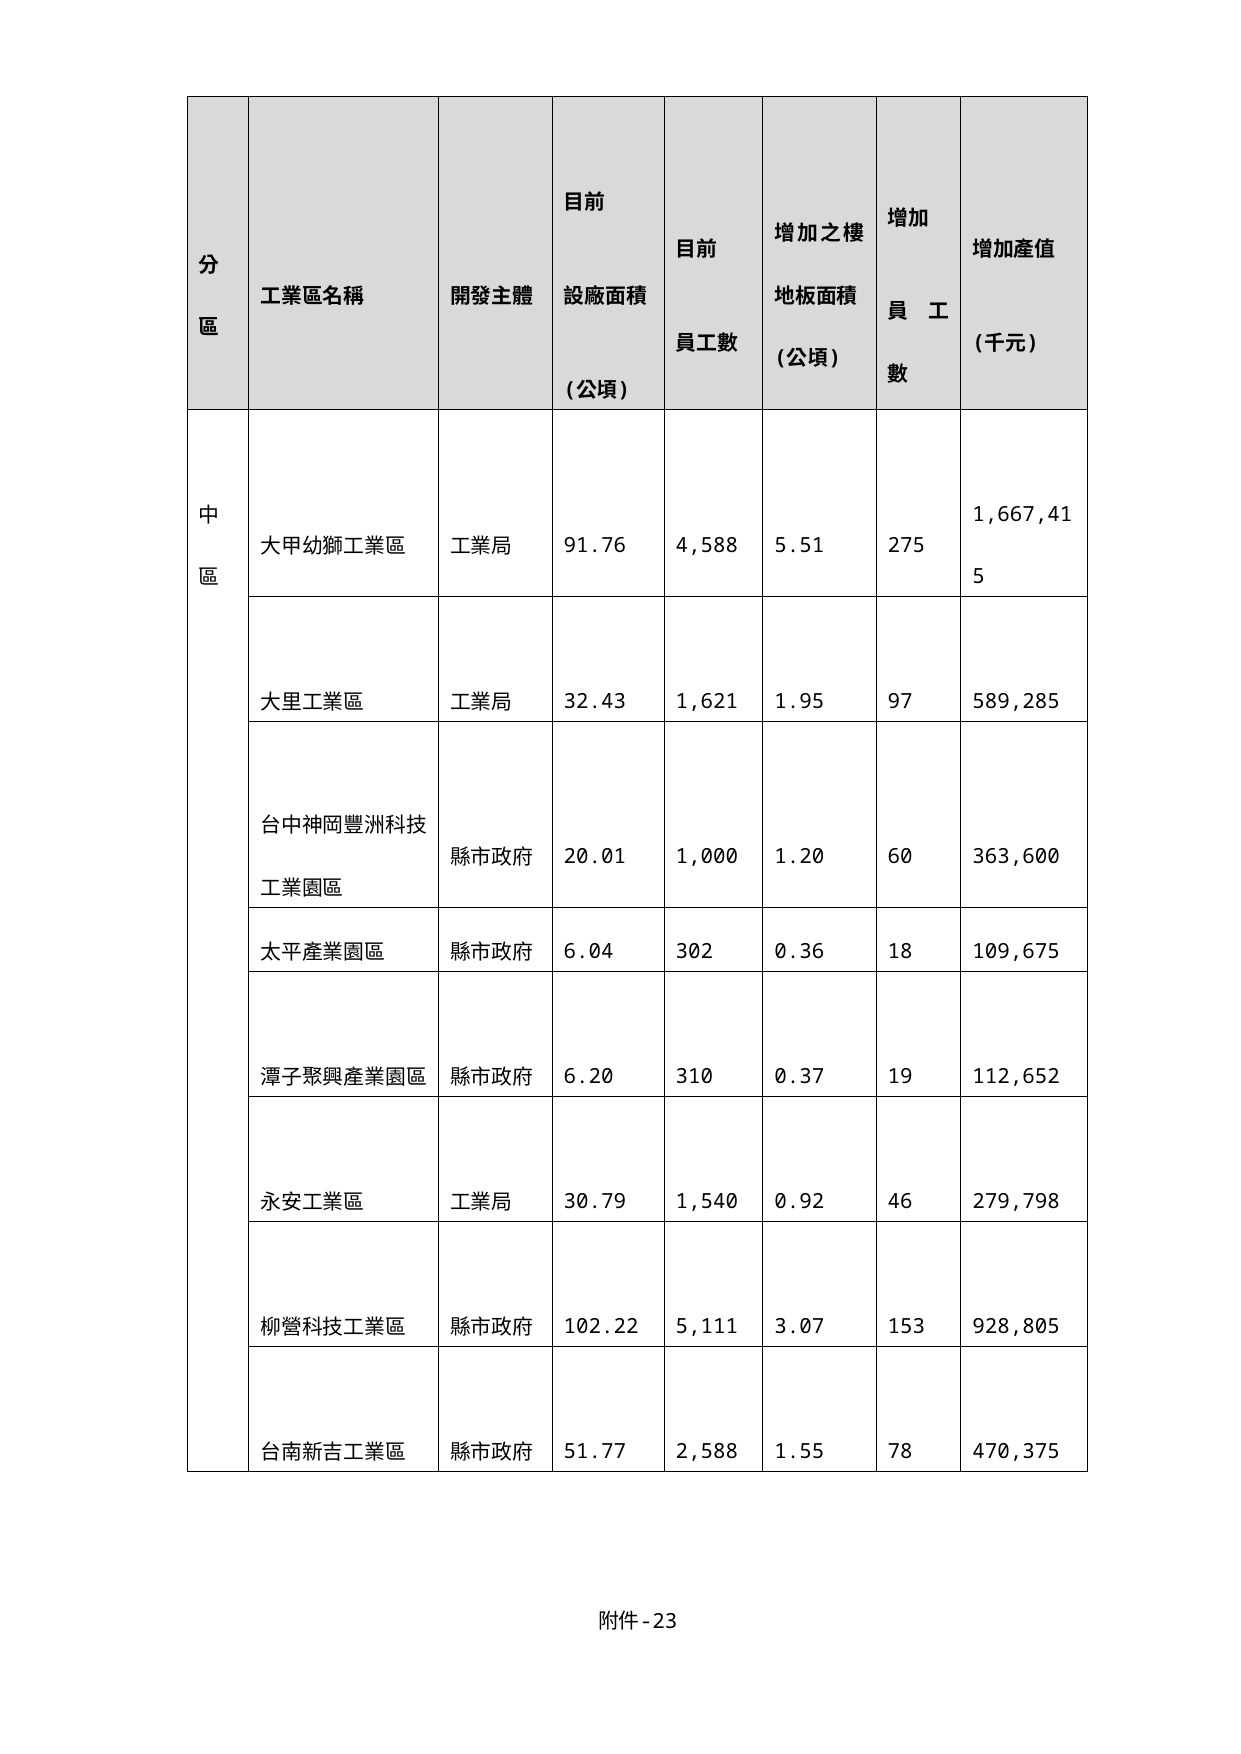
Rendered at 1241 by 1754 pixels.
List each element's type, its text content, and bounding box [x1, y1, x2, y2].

table_cell 18 [877, 908, 960, 971]
table_cell 20.01 [553, 722, 664, 907]
table_cell 1.95 [763, 597, 876, 721]
table_cell 2,588 [665, 1347, 762, 1471]
table_cell 32.43 [553, 597, 664, 721]
table_cell 97 [877, 597, 960, 721]
table_cell 柳營科技工業區 [249, 1222, 438, 1346]
table_header 增加之樓地板面積 (公頃) [763, 97, 876, 409]
table_cell 5,111 [665, 1222, 762, 1346]
table_cell 工業局 [439, 410, 552, 596]
table_header 目前 設廠面積 (公頃) [553, 97, 664, 409]
table_header 工業區名稱 [249, 97, 438, 409]
table_cell 永安工業區 [249, 1097, 438, 1221]
table_cell 3.07 [763, 1222, 876, 1346]
table_cell 台中神岡豐洲科技工業園區 [249, 722, 438, 907]
table_cell 30.79 [553, 1097, 664, 1221]
table_header 分區 [188, 97, 248, 409]
table_cell 6.04 [553, 908, 664, 971]
table_cell 大里工業區 [249, 597, 438, 721]
table_cell 275 [877, 410, 960, 596]
table_cell 470,375 [961, 1347, 1087, 1471]
table_cell 6.20 [553, 972, 664, 1096]
table_cell 102.22 [553, 1222, 664, 1346]
table_cell 0.37 [763, 972, 876, 1096]
table_cell 310 [665, 972, 762, 1096]
table_cell 363,600 [961, 722, 1087, 907]
table_cell 1.55 [763, 1347, 876, 1471]
table_cell 112,652 [961, 972, 1087, 1096]
table_cell 1.20 [763, 722, 876, 907]
table_header 目前 員工數 [665, 97, 762, 409]
table_cell 0.92 [763, 1097, 876, 1221]
table_cell 109,675 [961, 908, 1087, 971]
table_cell 153 [877, 1222, 960, 1346]
table_cell 工業局 [439, 597, 552, 721]
table_cell 台南新吉工業區 [249, 1347, 438, 1471]
table_cell 1,621 [665, 597, 762, 721]
table_cell 大甲幼獅工業區 [249, 410, 438, 596]
table_cell 縣市政府 [439, 972, 552, 1096]
table_cell 60 [877, 722, 960, 907]
table_cell 78 [877, 1347, 960, 1471]
table_cell 縣市政府 [439, 908, 552, 971]
table_cell 928,805 [961, 1222, 1087, 1346]
table_cell 5.51 [763, 410, 876, 596]
table_cell 潭子聚興產業園區 [249, 972, 438, 1096]
table_cell 46 [877, 1097, 960, 1221]
table_cell 中區 [188, 410, 248, 1471]
table_cell 589,285 [961, 597, 1087, 721]
table_cell 1,540 [665, 1097, 762, 1221]
table_cell 1,000 [665, 722, 762, 907]
table_cell 91.76 [553, 410, 664, 596]
table_cell 51.77 [553, 1347, 664, 1471]
table_cell 工業局 [439, 1097, 552, 1221]
table_cell 279,798 [961, 1097, 1087, 1221]
table_cell 0.36 [763, 908, 876, 971]
table_cell 302 [665, 908, 762, 971]
table_header 開發主體 [439, 97, 552, 409]
table_cell 縣市政府 [439, 722, 552, 907]
table_cell 縣市政府 [439, 1222, 552, 1346]
table_cell 1,667,415 [961, 410, 1087, 596]
table_cell 4,588 [665, 410, 762, 596]
table_cell 太平產業園區 [249, 908, 438, 971]
table_cell 19 [877, 972, 960, 1096]
table_header 增加 員工數 [877, 97, 960, 409]
table_header 增加產值 (千元) [961, 97, 1087, 409]
table_cell 縣市政府 [439, 1347, 552, 1471]
